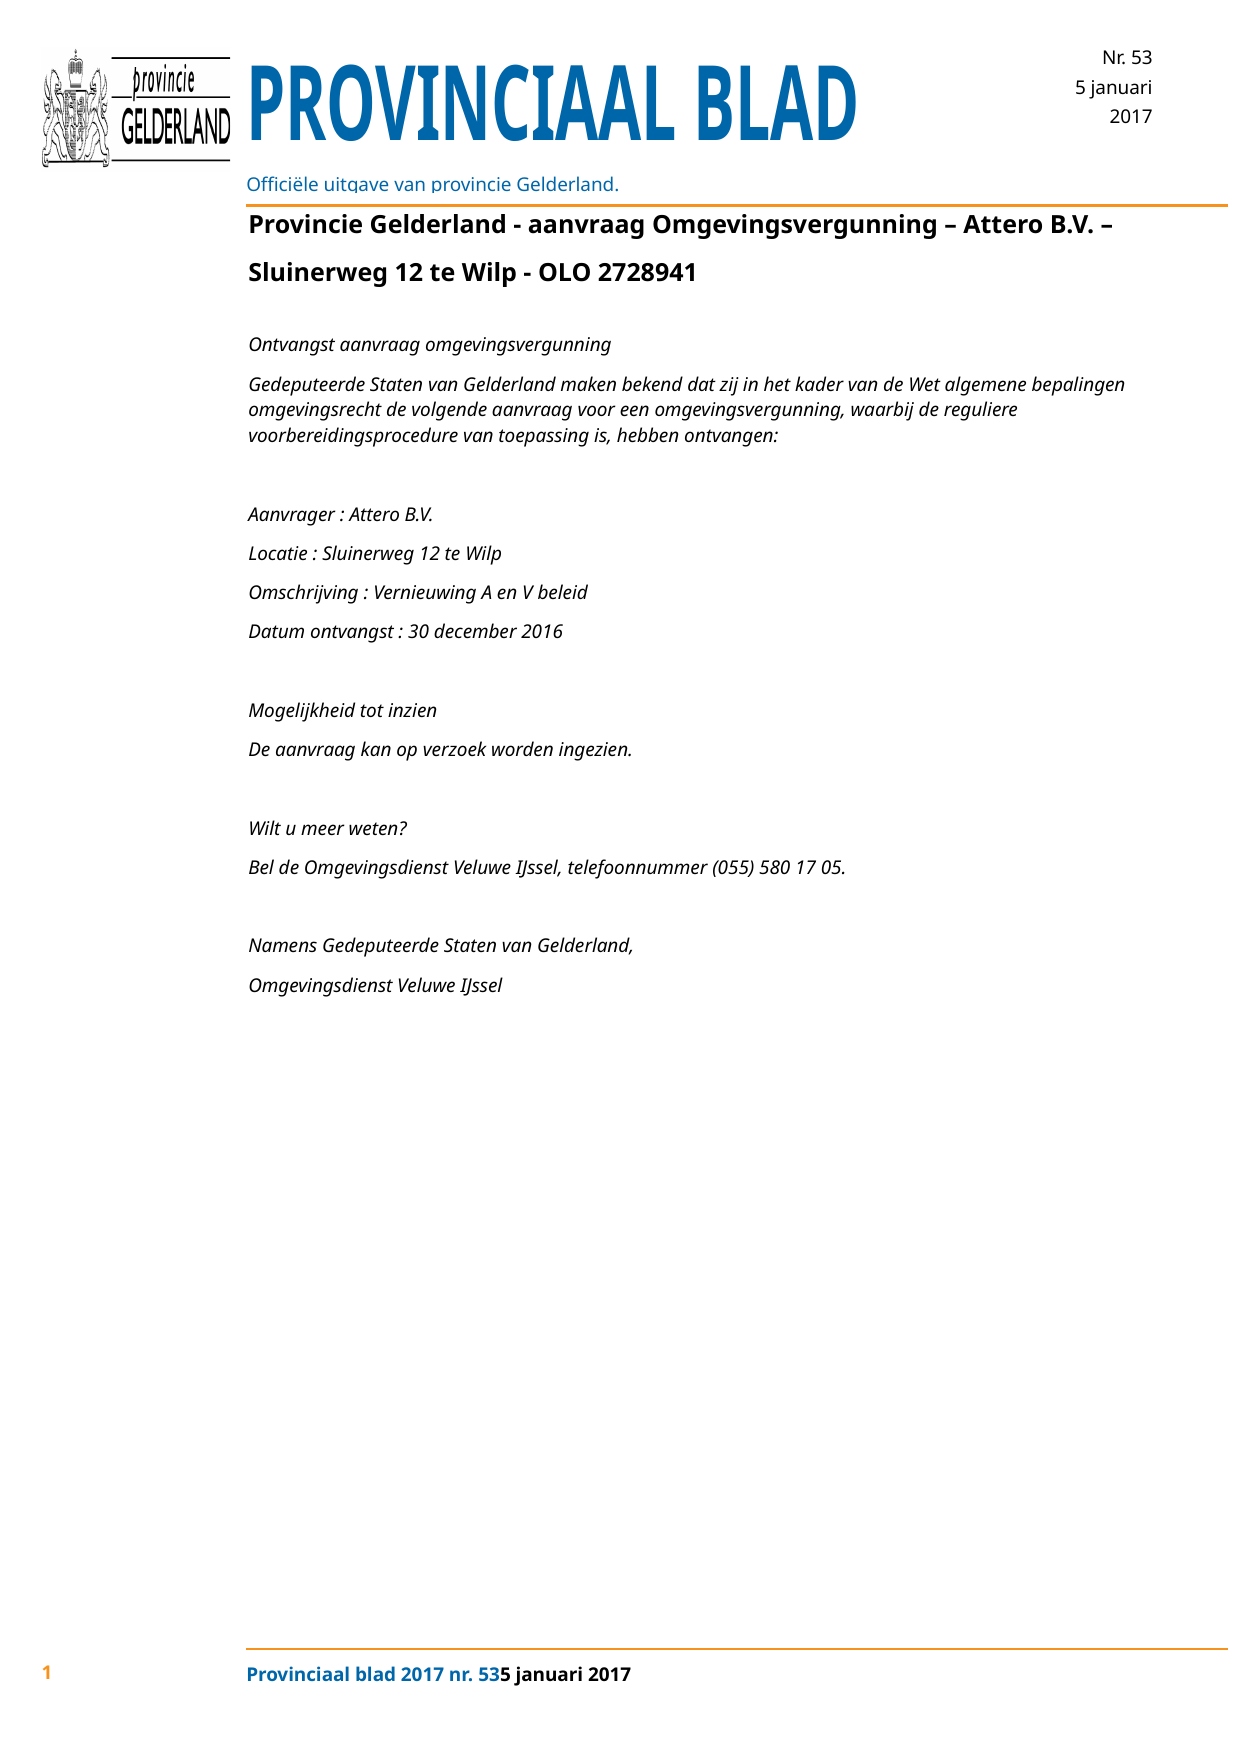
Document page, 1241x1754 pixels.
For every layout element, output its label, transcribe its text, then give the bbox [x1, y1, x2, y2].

text Datum ontvangst : 30 december 2016 [248, 618, 1152, 644]
text Wilt u meer weten? [248, 815, 1152, 841]
picture [41, 47, 231, 172]
text De aanvraag kan op verzoek worden ingezien. [248, 736, 1152, 762]
text Bel de Omgevingsdienst Veluwe IJssel, telefoonnummer (055) 580 17 05. [248, 854, 1152, 880]
text Locatie : Sluinerweg 12 te Wilp [248, 540, 1152, 566]
text Omgevingsdienst Veluwe IJssel [248, 972, 1152, 998]
text Omschrijving : Vernieuwing A en V beleid [248, 579, 1152, 605]
text Aanvrager : Attero B.V. [248, 501, 1152, 526]
text Provincie Gelderland - aanvraag Omgevingsvergunning – Attero B.V. – Sluinerweg 12 te Wilp - OLO 2728941 [248, 207, 1152, 288]
text Gedeputeerde Staten van Gelderland maken bekend dat zij in het kader van de Wet algemene bepalingen omgevingsrecht de volgende aanvraag voor een omgevingsvergunning, waarbij de reguliere voorbereidingsprocedure van toepassing is, hebben ontvangen: [248, 371, 1152, 448]
text Mogelijkheid tot inzien [248, 697, 1152, 723]
text Ontvangst aanvraag omgevingsvergunning [248, 331, 1152, 357]
text Namens Gedeputeerde Staten van Gelderland, [248, 933, 1152, 958]
